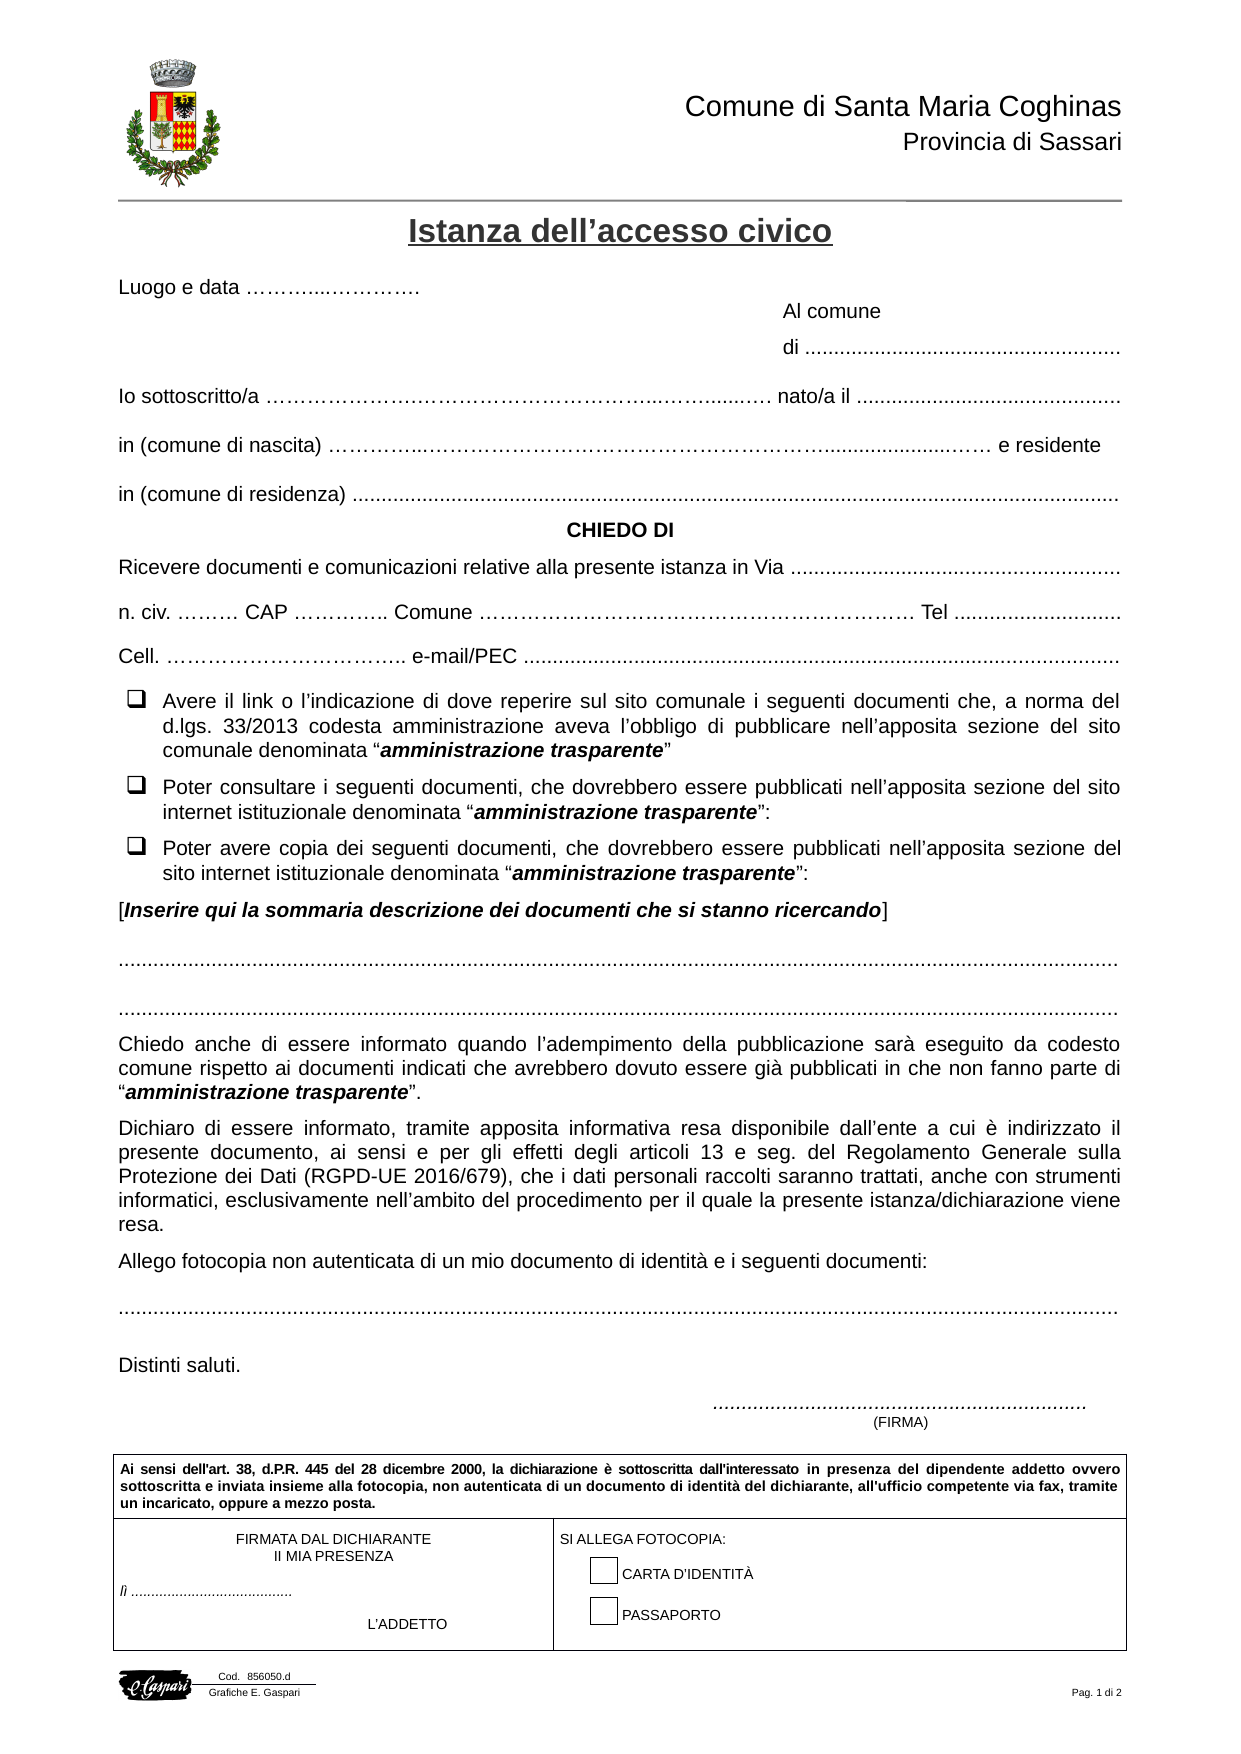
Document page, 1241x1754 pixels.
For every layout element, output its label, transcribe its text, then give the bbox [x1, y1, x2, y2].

picture [122, 58, 224, 189]
text in (comune di residenza) [118, 482, 1122, 506]
text ................................................................. [679, 1389, 1122, 1413]
text Chiedo anche di essere informato quando l’adempimento della pubblicazione sarà eseguito da codesto comune rispetto ai documenti indicati che avrebbero dovuto essere già pubblicati in che non fanno parte di “amministrazione trasparente”. [118, 1032, 1122, 1104]
text Ricevere documenti e comunicazioni relative alla presente istanza in Via [118, 555, 1122, 579]
table_header Ai sensi dell'art. 38, d.P.R. 445 del 28 dicembre 2000, la dichiarazione è sottoscritta dall'interessato in presenza del dipendente addetto ovvero sottoscritta e inviata insieme alla fotocopia, non autenticata di un documento di identità del dichiarante, all'ufficio competente via fax, tramite un incaricato, oppure a mezzo posta. [114, 1455, 1126, 1517]
subtitle Istanza dell’accesso civico [118, 211, 1122, 249]
text n. civ. ……… CAP ………….. Comune ……………………………………………………… Tel [118, 599, 1122, 623]
text Comune di Santa Maria Coghinas [224, 89, 1122, 122]
text Provincia di Sassari [224, 127, 1122, 156]
picture [118, 1669, 192, 1701]
list Avere il link o l’indicazione di dove reperire sul sito comunale i seguenti documenti che, a norma del d.lgs. 33/2013 codesta amministrazione aveva l’obbligo di pubblicare nell’apposita sezione del sito comunale denominata “amministrazione trasparente” [125, 689, 1122, 762]
text Dichiaro di essere informato, tramite apposita informativa resa disponibile dall’ente a cui è indirizzato il presente documento, ai sensi e per gli effetti degli articoli 13 e seg. del Regolamento Generale sulla Protezione dei Dati (RGPD-UE 2016/679), che i dati personali raccolti saranno trattati, anche con strumenti informatici, esclusivamente nell’ambito del procedimento per il quale la presente istanza/dichiarazione viene resa. [118, 1116, 1122, 1236]
text Al comune [783, 298, 1122, 322]
text (FIRMA) [679, 1413, 1122, 1430]
text Distinti saluti. [118, 1353, 1122, 1377]
text Cell. …………………………….. e-mail/PEC [118, 644, 1122, 668]
text [Inserire qui la sommaria descrizione dei documenti che si stanno ricercando] [118, 897, 1122, 921]
text Io sottoscritto/a ………………….……………………………...…….......…. nato/a il [118, 384, 1122, 408]
list Poter avere copia dei seguenti documenti, che dovrebbero essere pubblicati nell’apposita sezione del sito internet istituzionale denominata “amministrazione trasparente”: [125, 836, 1122, 885]
text Luogo e data ………....…………. [118, 274, 1122, 298]
text Allego fotocopia non autenticata di un mio documento di identità e i seguenti documenti: [118, 1248, 1122, 1272]
text CHIEDO DI [118, 518, 1122, 542]
list Poter consultare i seguenti documenti, che dovrebbero essere pubblicati nell’apposita sezione del sito internet istituzionale denominata “amministrazione trasparente”: [125, 774, 1122, 823]
text di [783, 335, 1122, 359]
table_cell FIRMATA DAL DICHIARANTE II MIA PRESENZA lì ........................................ L’ADDETTO [114, 1519, 553, 1649]
text in (comune di nascita) …………...…………………………………………………......................…… e residente [118, 433, 1122, 457]
table_cell SI ALLEGA FOTOCOPIA: CARTA D’IDENTITÀ PASSAPORTO [554, 1519, 1126, 1649]
